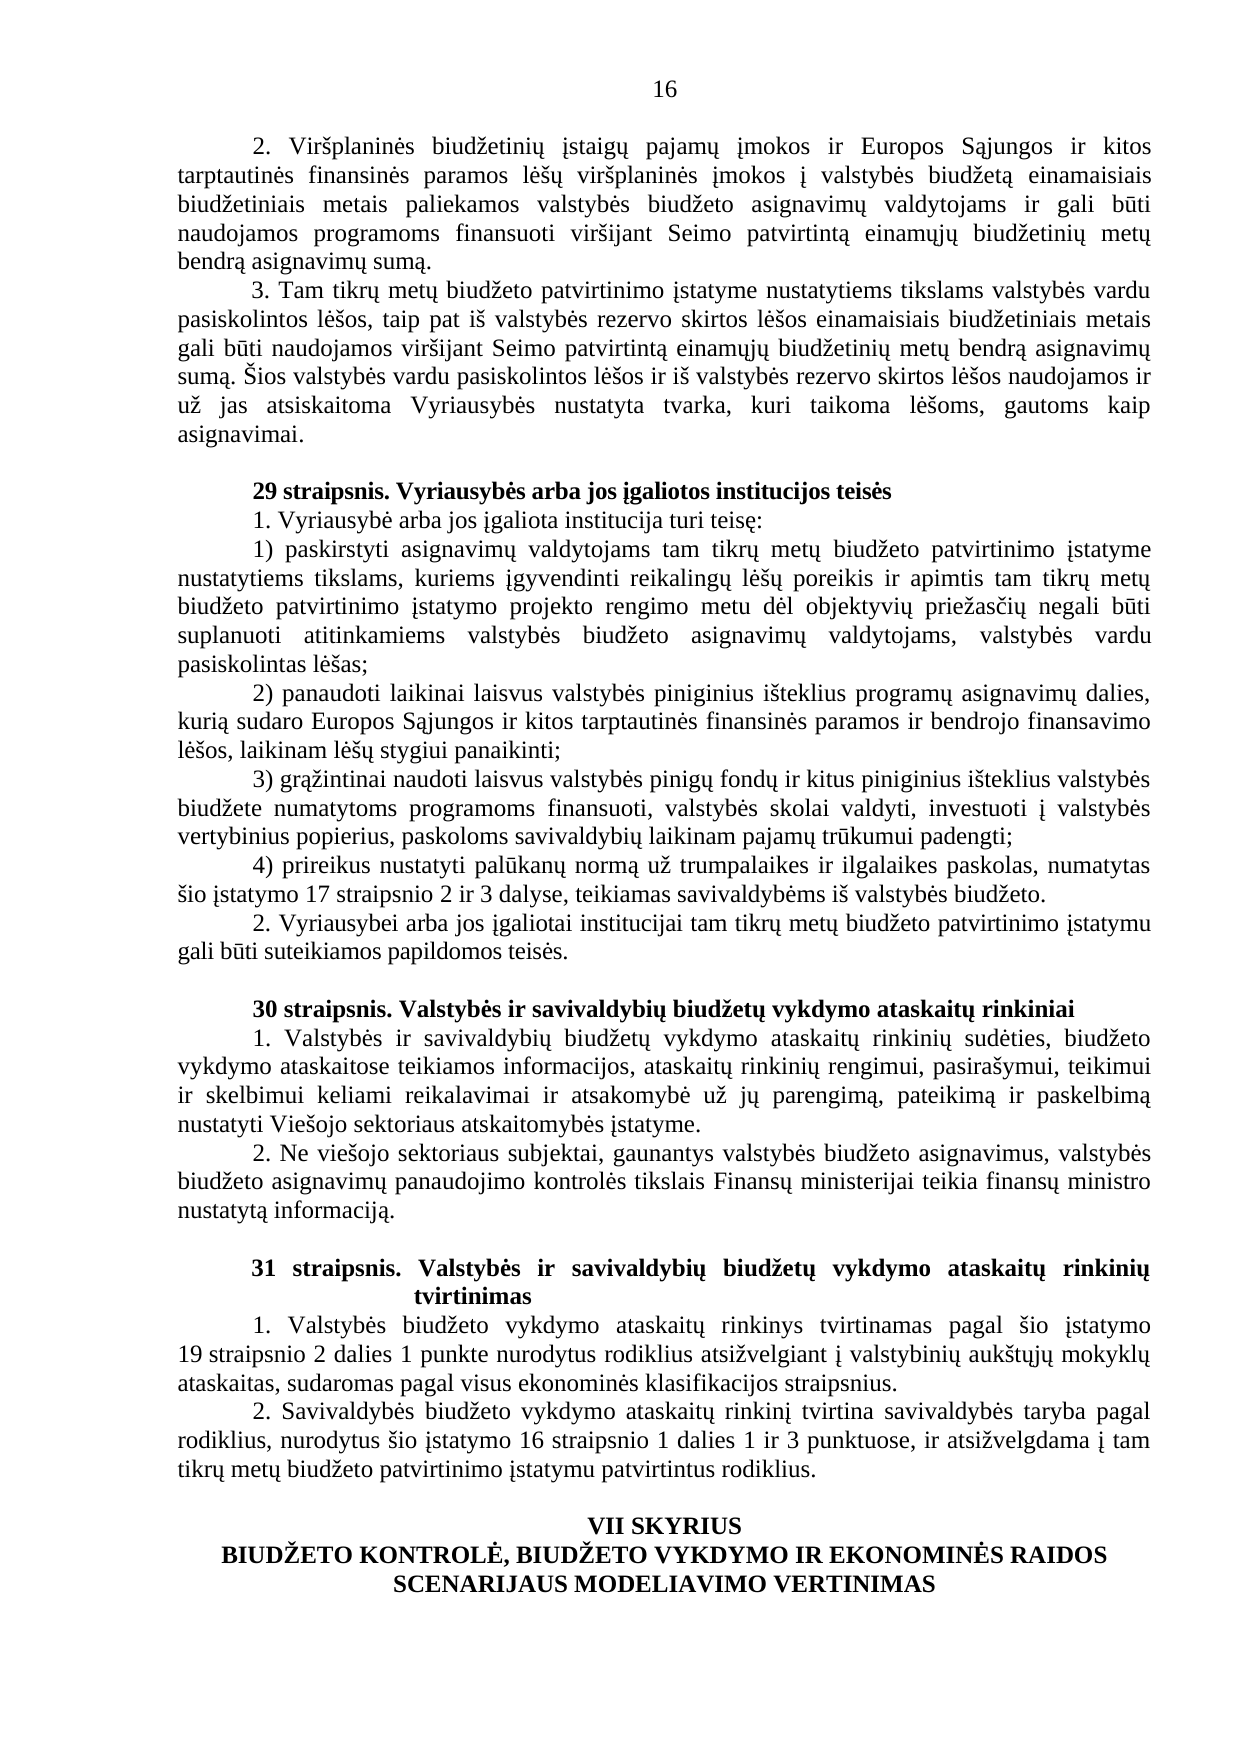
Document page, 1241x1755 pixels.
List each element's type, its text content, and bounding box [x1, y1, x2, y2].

text 29 straipsnis. Vyriausybės arba jos įgaliotos institucijos teisės [177, 476, 1152, 505]
text 4) prireikus nustatyti palūkanų normą už trumpalaikes ir ilgalaikes paskolas, numatytas šio įstatymo 17 straipsnio 2 ir 3 dalyse, teikiamas savivaldybėms iš valstybės biudžeto. [177, 850, 1152, 908]
text 2. Savivaldybės biudžeto vykdymo ataskaitų rinkinį tvirtina savivaldybės taryba pagal rodiklius, nurodytus šio įstatymo 16 straipsnio 1 dalies 1 ir 3 punktuose, ir atsižvelgdama į tam tikrų metų biudžeto patvirtinimo įstatymu patvirtintus rodiklius. [177, 1396, 1152, 1483]
text 3. Tam tikrų metų biudžeto patvirtinimo įstatyme nustatytiems tikslams valstybės vardu pasiskolintos lėšos, taip pat iš valstybės rezervo skirtos lėšos einamaisiais biudžetiniais metais gali būti naudojamos viršijant Seimo patvirtintą einamųjų biudžetinių metų bendrą asignavimų sumą. Šios valstybės vardu pasiskolintos lėšos ir iš valstybės rezervo skirtos lėšos naudojamos ir už jas atsiskaitoma Vyriausybės nustatyta tvarka, kuri taikoma lėšoms, gautoms kaip asignavimai. [177, 275, 1152, 448]
text 1) paskirstyti asignavimų valdytojams tam tikrų metų biudžeto patvirtinimo įstatyme nustatytiems tikslams, kuriems įgyvendinti reikalingų lėšų poreikis ir apimtis tam tikrų metų biudžeto patvirtinimo įstatymo projekto rengimo metu dėl objektyvių priežasčių negali būti suplanuoti atitinkamiems valstybės biudžeto asignavimų valdytojams, valstybės vardu pasiskolintas lėšas; [177, 534, 1152, 678]
text 2. Vyriausybei arba jos įgaliotai institucijai tam tikrų metų biudžeto patvirtinimo įstatymu gali būti suteikiamos papildomos teisės. [177, 908, 1152, 965]
text 1. Valstybės biudžeto vykdymo ataskaitų rinkinys tvirtinamas pagal šio įstatymo 19 straipsnio 2 dalies 1 punkte nurodytus rodiklius atsižvelgiant į valstybinių aukštųjų mokyklų ataskaitas, sudaromas pagal visus ekonominės klasifikacijos straipsnius. [177, 1310, 1152, 1396]
text BIUDŽETO KONTROLĖ, BIUDŽETO VYKDYMO IR EKONOMINĖS RAIDOS SCENARIJAUS MODELIAVIMO VERTINIMAS [177, 1540, 1152, 1598]
text 2) panaudoti laikinai laisvus valstybės piniginius išteklius programų asignavimų dalies, kurią sudaro Europos Sąjungos ir kitos tarptautinės finansinės paramos ir bendrojo finansavimo lėšos, laikinam lėšų stygiui panaikinti; [177, 678, 1152, 764]
text 3) grąžintinai naudoti laisvus valstybės pinigų fondų ir kitus piniginius išteklius valstybės biudžete numatytoms programoms finansuoti, valstybės skolai valdyti, investuoti į valstybės vertybinius popierius, paskoloms savivaldybių laikinam pajamų trūkumui padengti; [177, 764, 1152, 850]
text 2. Viršplaninės biudžetinių įstaigų pajamų įmokos ir Europos Sąjungos ir kitos tarptautinės finansinės paramos lėšų viršplaninės įmokos į valstybės biudžetą einamaisiais biudžetiniais metais paliekamos valstybės biudžeto asignavimų valdytojams ir gali būti naudojamos programoms finansuoti viršijant Seimo patvirtintą einamųjų biudžetinių metų bendrą asignavimų sumą. [177, 131, 1152, 275]
text 2. Ne viešojo sektoriaus subjektai, gaunantys valstybės biudžeto asignavimus, valstybės biudžeto asignavimų panaudojimo kontrolės tikslais Finansų ministerijai teikia finansų ministro nustatytą informaciją. [177, 1138, 1152, 1224]
text VII SKYRIUS [177, 1511, 1152, 1540]
text 1. Vyriausybė arba jos įgaliota institucija turi teisę: [177, 505, 1152, 534]
text 30 straipsnis. Valstybės ir savivaldybių biudžetų vykdymo ataskaitų rinkiniai [177, 994, 1152, 1023]
text 31 straipsnis. Valstybės ir savivaldybių biudžetų vykdymo ataskaitų rinkinių tvirtinimas [251, 1253, 1152, 1310]
text 1. Valstybės ir savivaldybių biudžetų vykdymo ataskaitų rinkinių sudėties, biudžeto vykdymo ataskaitose teikiamos informacijos, ataskaitų rinkinių rengimui, pasirašymui, teikimui ir skelbimui keliami reikalavimai ir atsakomybė už jų parengimą, pateikimą ir paskelbimą nustatyti Viešojo sektoriaus atskaitomybės įstatyme. [177, 1023, 1152, 1138]
